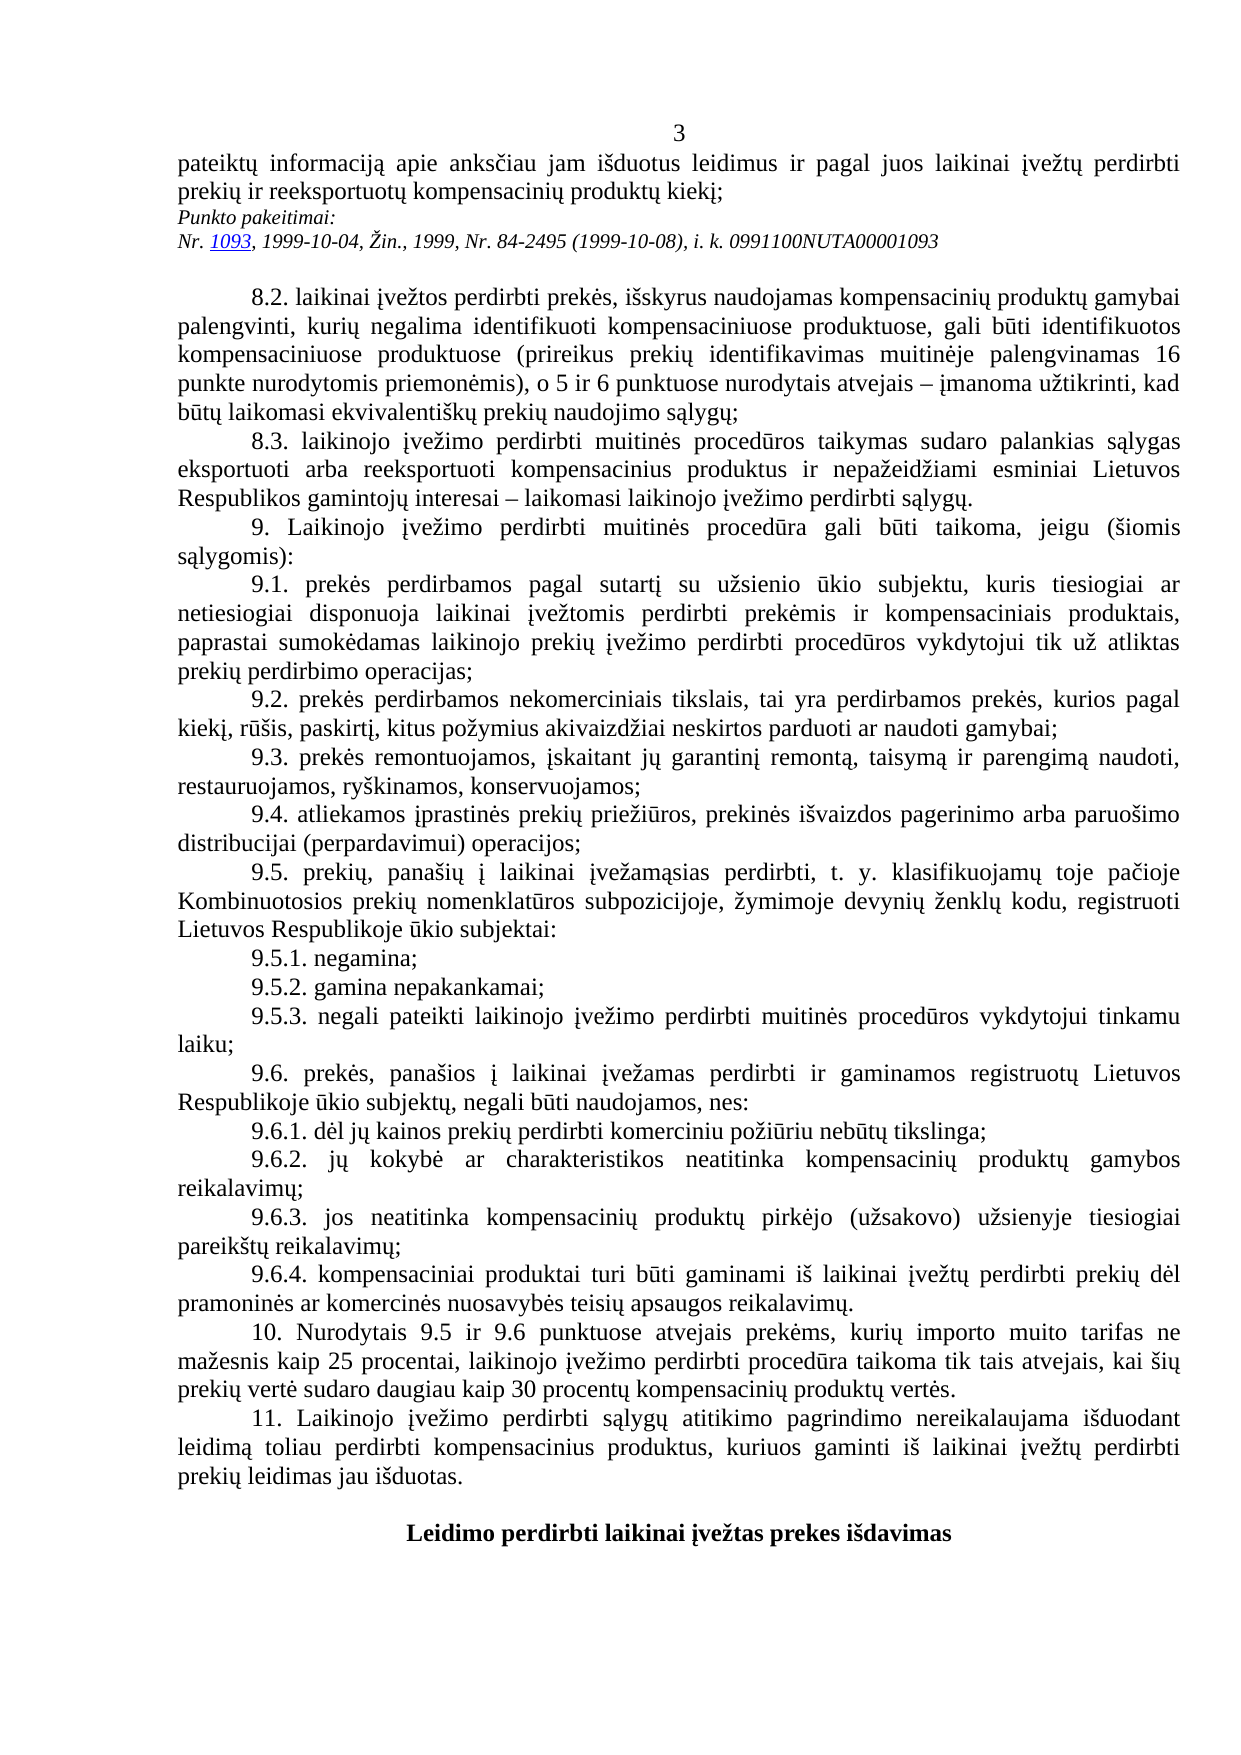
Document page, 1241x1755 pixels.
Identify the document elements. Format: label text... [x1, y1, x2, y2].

text 9.6.4. kompensaciniai produktai turi būti gaminami iš laikinai įvežtų perdirbti prekių dėl pramoninės ar komercinės nuosavybės teisių apsaugos reikalavimų. [177, 1259, 1181, 1317]
text 9.5.2. gamina nepakankamai; [177, 972, 1181, 1001]
text 9.5. prekių, panašių į laikinai įvežamąsias perdirbti, t. y. klasifikuojamų toje pačioje Kombinuotosios prekių nomenklatūros subpozicijoje, žymimoje devynių ženklų kodu, registruoti Lietuvos Respublikoje ūkio subjektai: [177, 857, 1181, 943]
text 9.6.1. dėl jų kainos prekių perdirbti komerciniu požiūriu nebūtų tikslinga; [177, 1116, 1181, 1144]
text 8.3. laikinojo įvežimo perdirbti muitinės procedūros taikymas sudaro palankias sąlygas eksportuoti arba reeksportuoti kompensacinius produktus ir nepažeidžiami esminiai Lietuvos Respublikos gamintojų interesai – laikomasi laikinojo įvežimo perdirbti sąlygų. [177, 426, 1181, 512]
text 9.6. prekės, panašios į laikinai įvežamas perdirbti ir gaminamos registruotų Lietuvos Respublikoje ūkio subjektų, negali būti naudojamos, nes: [177, 1058, 1181, 1116]
text 9.6.2. jų kokybė ar charakteristikos neatitinka kompensacinių produktų gamybos reikalavimų; [177, 1144, 1181, 1202]
text Punkto pakeitimai: [177, 205, 1181, 229]
text Leidimo perdirbti laikinai įvežtas prekes išdavimas [177, 1518, 1181, 1547]
text 9.3. prekės remontuojamos, įskaitant jų garantinį remontą, taisymą ir parengimą naudoti, restauruojamos, ryškinamos, konservuojamos; [177, 742, 1181, 799]
text Nr. 1093, 1999-10-04, Žin., 1999, Nr. 84-2495 (1999-10-08), i. k. 0991100NUTA00001093 [177, 229, 1181, 253]
text pateiktų informaciją apie anksčiau jam išduotus leidimus ir pagal juos laikinai įvežtų perdirbti prekių ir reeksportuotų kompensacinių produktų kiekį; [177, 148, 1181, 205]
text 8.2. laikinai įvežtos perdirbti prekės, išskyrus naudojamas kompensacinių produktų gamybai palengvinti, kurių negalima identifikuoti kompensaciniuose produktuose, gali būti identifikuotos kompensaciniuose produktuose (prireikus prekių identifikavimas muitinėje palengvinamas 16 punkte nurodytomis priemonėmis), o 5 ir 6 punktuose nurodytais atvejais – įmanoma užtikrinti, kad būtų laikomasi ekvivalentiškų prekių naudojimo sąlygų; [177, 282, 1181, 426]
text 9.4. atliekamos įprastinės prekių priežiūros, prekinės išvaizdos pagerinimo arba paruošimo distribucijai (perpardavimui) operacijos; [177, 799, 1181, 857]
text 9.6.3. jos neatitinka kompensacinių produktų pirkėjo (užsakovo) užsienyje tiesiogiai pareikštų reikalavimų; [177, 1202, 1181, 1259]
text 9.5.1. negamina; [177, 943, 1181, 972]
text 11. Laikinojo įvežimo perdirbti sąlygų atitikimo pagrindimo nereikalaujama išduodant leidimą toliau perdirbti kompensacinius produktus, kuriuos gaminti iš laikinai įvežtų perdirbti prekių leidimas jau išduotas. [177, 1403, 1181, 1489]
text 9.1. prekės perdirbamos pagal sutartį su užsienio ūkio subjektu, kuris tiesiogiai ar netiesiogiai disponuoja laikinai įvežtomis perdirbti prekėmis ir kompensaciniais produktais, paprastai sumokėdamas laikinojo prekių įvežimo perdirbti procedūros vykdytojui tik už atliktas prekių perdirbimo operacijas; [177, 569, 1181, 684]
text 10. Nurodytais 9.5 ir 9.6 punktuose atvejais prekėms, kurių importo muito tarifas ne mažesnis kaip 25 procentai, laikinojo įvežimo perdirbti procedūra taikoma tik tais atvejais, kai šių prekių vertė sudaro daugiau kaip 30 procentų kompensacinių produktų vertės. [177, 1317, 1181, 1403]
text 9.5.3. negali pateikti laikinojo įvežimo perdirbti muitinės procedūros vykdytojui tinkamu laiku; [177, 1001, 1181, 1058]
text 9.2. prekės perdirbamos nekomerciniais tikslais, tai yra perdirbamos prekės, kurios pagal kiekį, rūšis, paskirtį, kitus požymius akivaizdžiai neskirtos parduoti ar naudoti gamybai; [177, 684, 1181, 742]
text 9. Laikinojo įvežimo perdirbti muitinės procedūra gali būti taikoma, jeigu (šiomis sąlygomis): [177, 512, 1181, 569]
